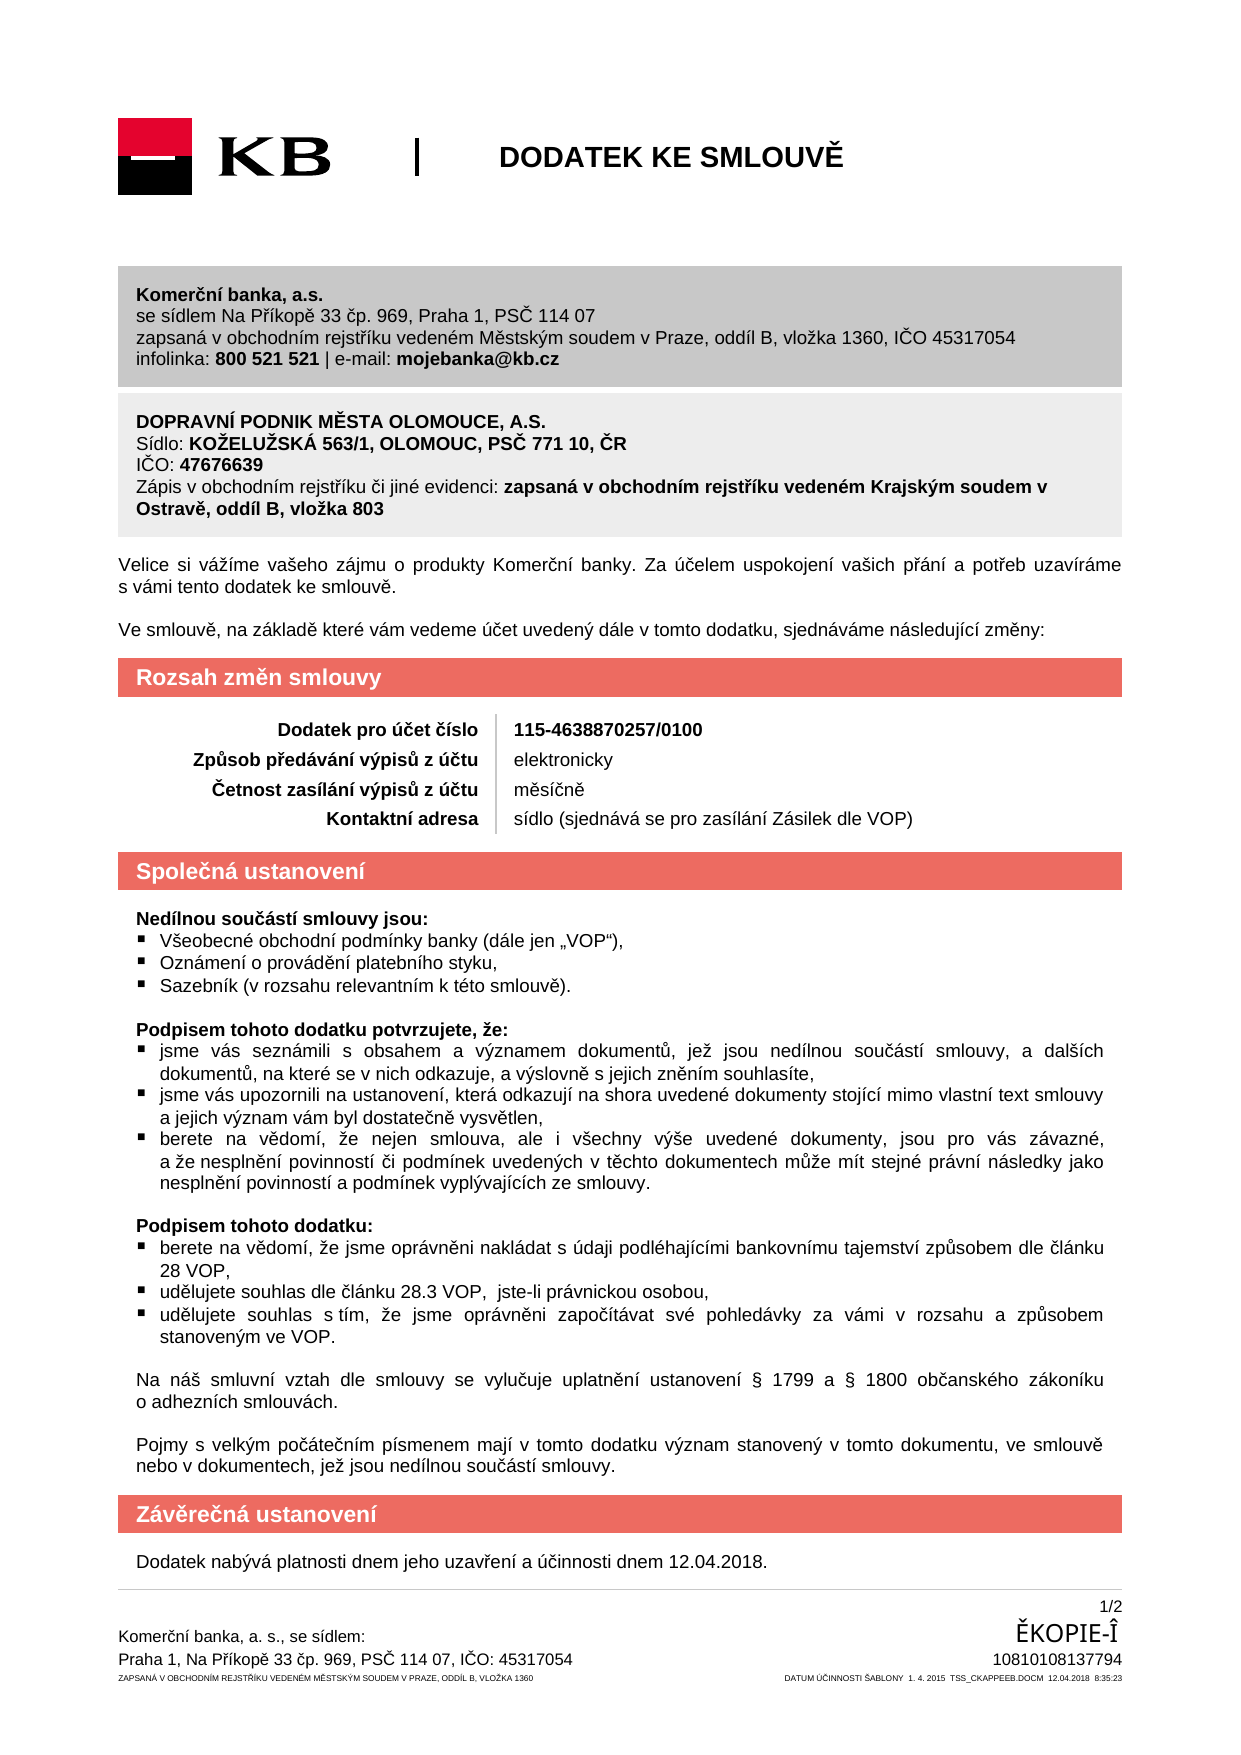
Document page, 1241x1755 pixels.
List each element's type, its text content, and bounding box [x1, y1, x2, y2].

table_cell berete na vědomí, že jsme oprávněni nakládat s údaji podléhajícími bankovnímu tajemství způsobem dle článku 28 VOP, udělujete souhlas dle článku 28.3 VOP, jste-li právnickou osobou, udělujete souhlas s tím, že jsme oprávněni započítávat své pohledávky za vámi v rozsahu a způsobem stanoveným ve VOP. [118, 1237, 1122, 1369]
table_cell [118, 834, 1122, 852]
table_cell Podpisem tohoto dodatku potvrzujete, že: [118, 1019, 1122, 1040]
table_cell Způsob předávání výpisů z účtu [118, 744, 495, 774]
table_cell Rozsah změn smlouvy [118, 658, 1122, 697]
table_cell Všeobecné obchodní podmínky banky (dále jen „VOP“), Oznámení o provádění platebního styku, Sazebník (v rozsahu relevantním k této smlouvě). [118, 929, 1122, 1018]
table_cell elektronicky [497, 744, 1122, 774]
table_cell Četnost zasílání výpisů z účtu [118, 774, 495, 804]
table_cell [118, 1533, 1122, 1551]
table_cell 115-4638870257/0100 [497, 714, 1122, 744]
table_cell [118, 1477, 1122, 1494]
table_cell měsíčně [497, 774, 1122, 804]
table_cell Kontaktní adresa [118, 804, 495, 834]
table_cell [118, 890, 1122, 908]
table_cell DOPRAVNÍ PODNIK MĚSTA OLOMOUCE, A.S. Sídlo: KOŽELUŽSKÁ 563/1, OLOMOUC, PSČ 771 10, ČR IČO: 47676639 Zápis v obchodním rejstříku či jiné evidenci: zapsaná v obchodním rejstříku vedeném Krajským soudem v Ostravě, oddíl B, vložka 803 [118, 393, 1122, 537]
table_cell [118, 641, 1122, 658]
table_cell [118, 388, 1122, 393]
table_cell Dodatek pro účet číslo [118, 714, 495, 744]
table_cell Dodatek nabývá platnosti dnem jeho uzavření a účinnosti dnem 12.04.2018. [118, 1551, 1122, 1572]
table_cell sídlo (sjednává se pro zasílání Zásilek dle VOP) [497, 804, 1122, 834]
table_cell Velice si vážíme vašeho zájmu o produkty Komerční banky. Za účelem uspokojení vašich přání a potřeb uzavíráme s vámi tento dodatek ke smlouvě. Ve smlouvě, na základě které vám vedeme účet uvedený dále v tomto dodatku, sjednáváme následující změny: [118, 554, 1122, 641]
table_header Komerční banka, a.s. se sídlem Na Příkopě 33 čp. 969, Praha 1, PSČ 114 07 zapsaná v obchodním rejstříku vedeném Městským soudem v Praze, oddíl B, vložka 1360, IČO 45317054 infolinka: 800 521 521 | e-mail: mojebanka@kb.cz [118, 266, 1122, 387]
table_cell Společná ustanovení [118, 852, 1122, 890]
table_cell Podpisem tohoto dodatku: [118, 1215, 1122, 1237]
table_cell Závěrečná ustanovení [118, 1495, 1122, 1533]
table_cell [118, 697, 1122, 714]
table_cell [118, 537, 1122, 554]
table_cell Nedílnou součástí smlouvy jsou: [118, 908, 1122, 929]
table_cell Na náš smluvní vztah dle smlouvy se vylučuje uplatnění ustanovení § 1799 a § 1800 občanského zákoníku o adhezních smlouvách. Pojmy s velkým počátečním písmenem mají v tomto dodatku význam stanovený v tomto dokumentu, ve smlouvě nebo v dokumentech, jež jsou nedílnou součástí smlouvy. [118, 1369, 1122, 1477]
table_cell jsme vás seznámili s obsahem a významem dokumentů, jež jsou nedílnou součástí smlouvy, a dalších dokumentů, na které se v nich odkazuje, a výslovně s jejich zněním souhlasíte, jsme vás upozornili na ustanovení, která odkazují na shora uvedené dokumenty stojící mimo vlastní text smlouvy a jejich význam vám byl dostatečně vysvětlen, berete na vědomí, že nejen smlouva, ale i všechny výše uvedené dokumenty, jsou pro vás závazné, a že nesplnění povinností či podmínek uvedených v těchto dokumentech může mít stejné právní následky jako nesplnění povinností a podmínek vyplývajících ze smlouvy. [118, 1040, 1122, 1215]
